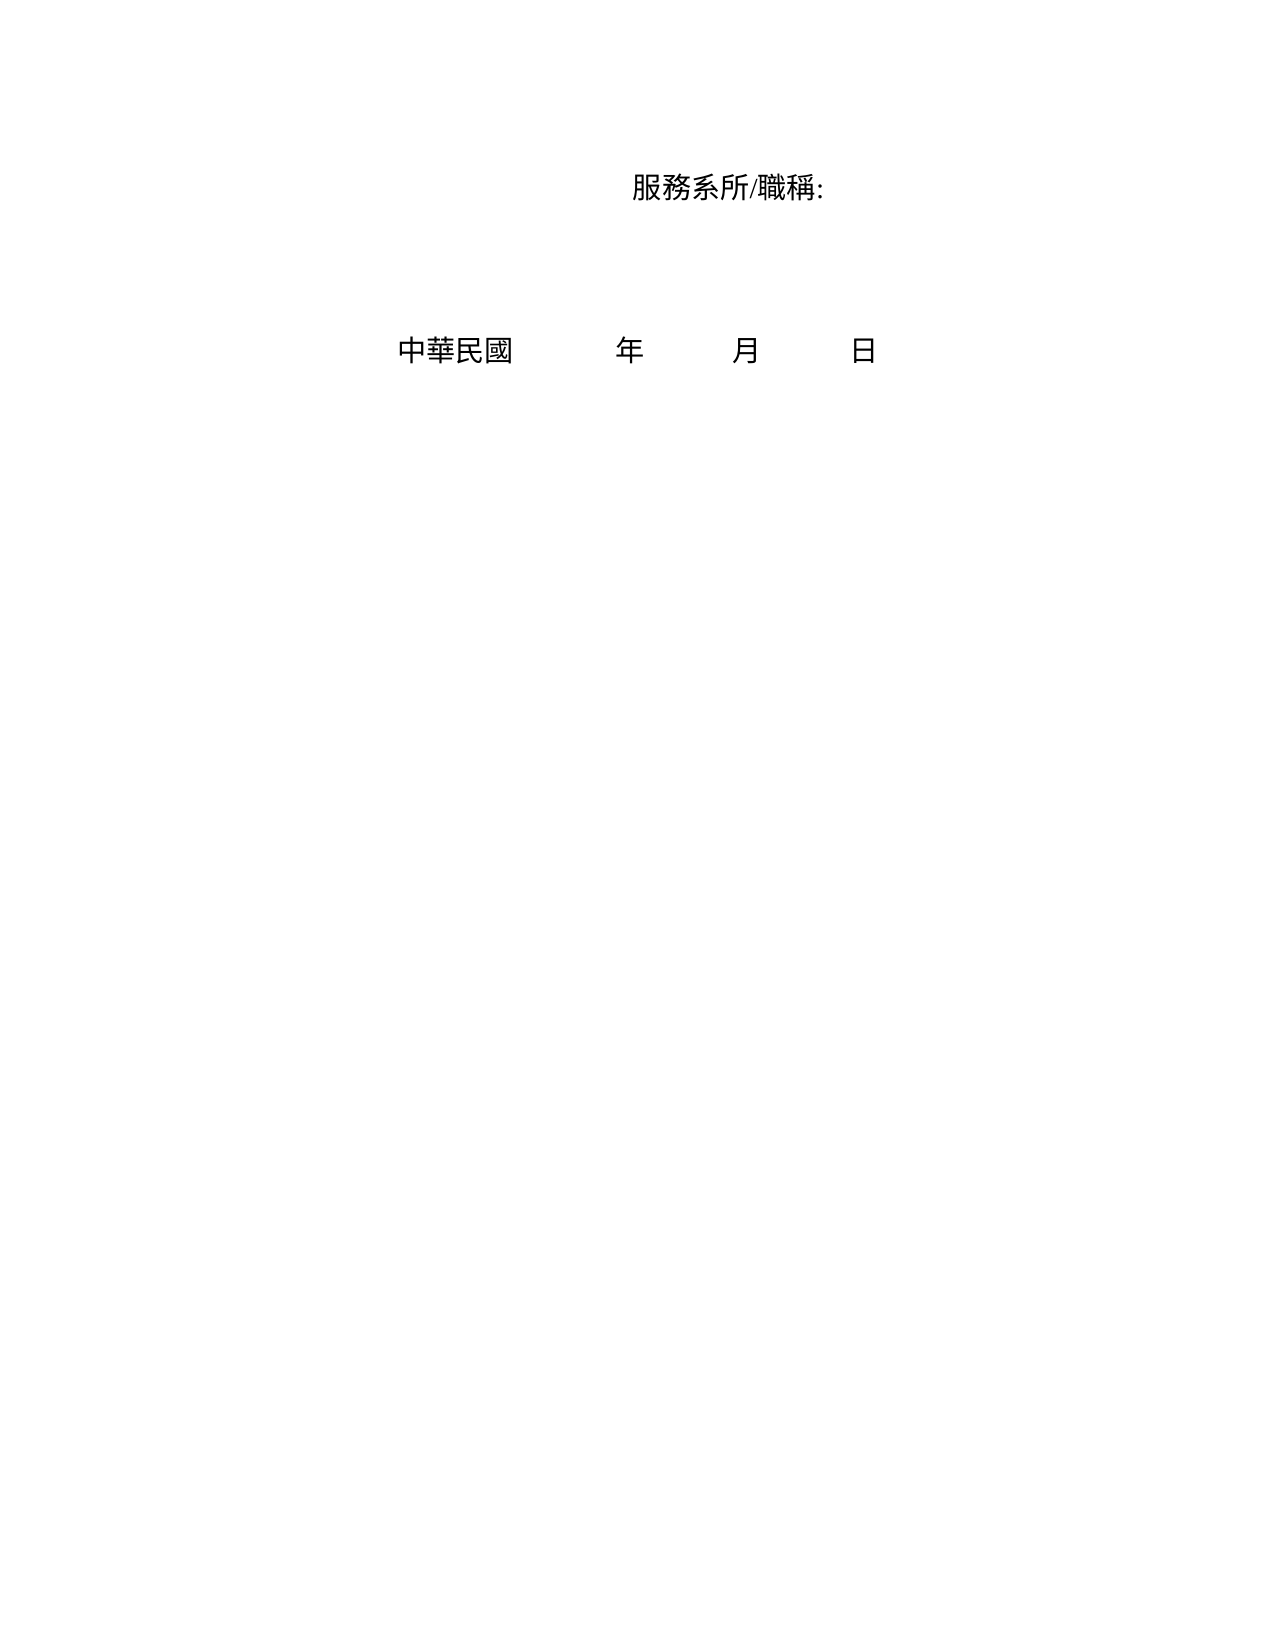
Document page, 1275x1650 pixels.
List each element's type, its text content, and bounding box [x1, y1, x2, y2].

text 服務系所/職稱: [443, 172, 1157, 206]
text 中華民國 年 月 日 [118, 335, 1157, 368]
